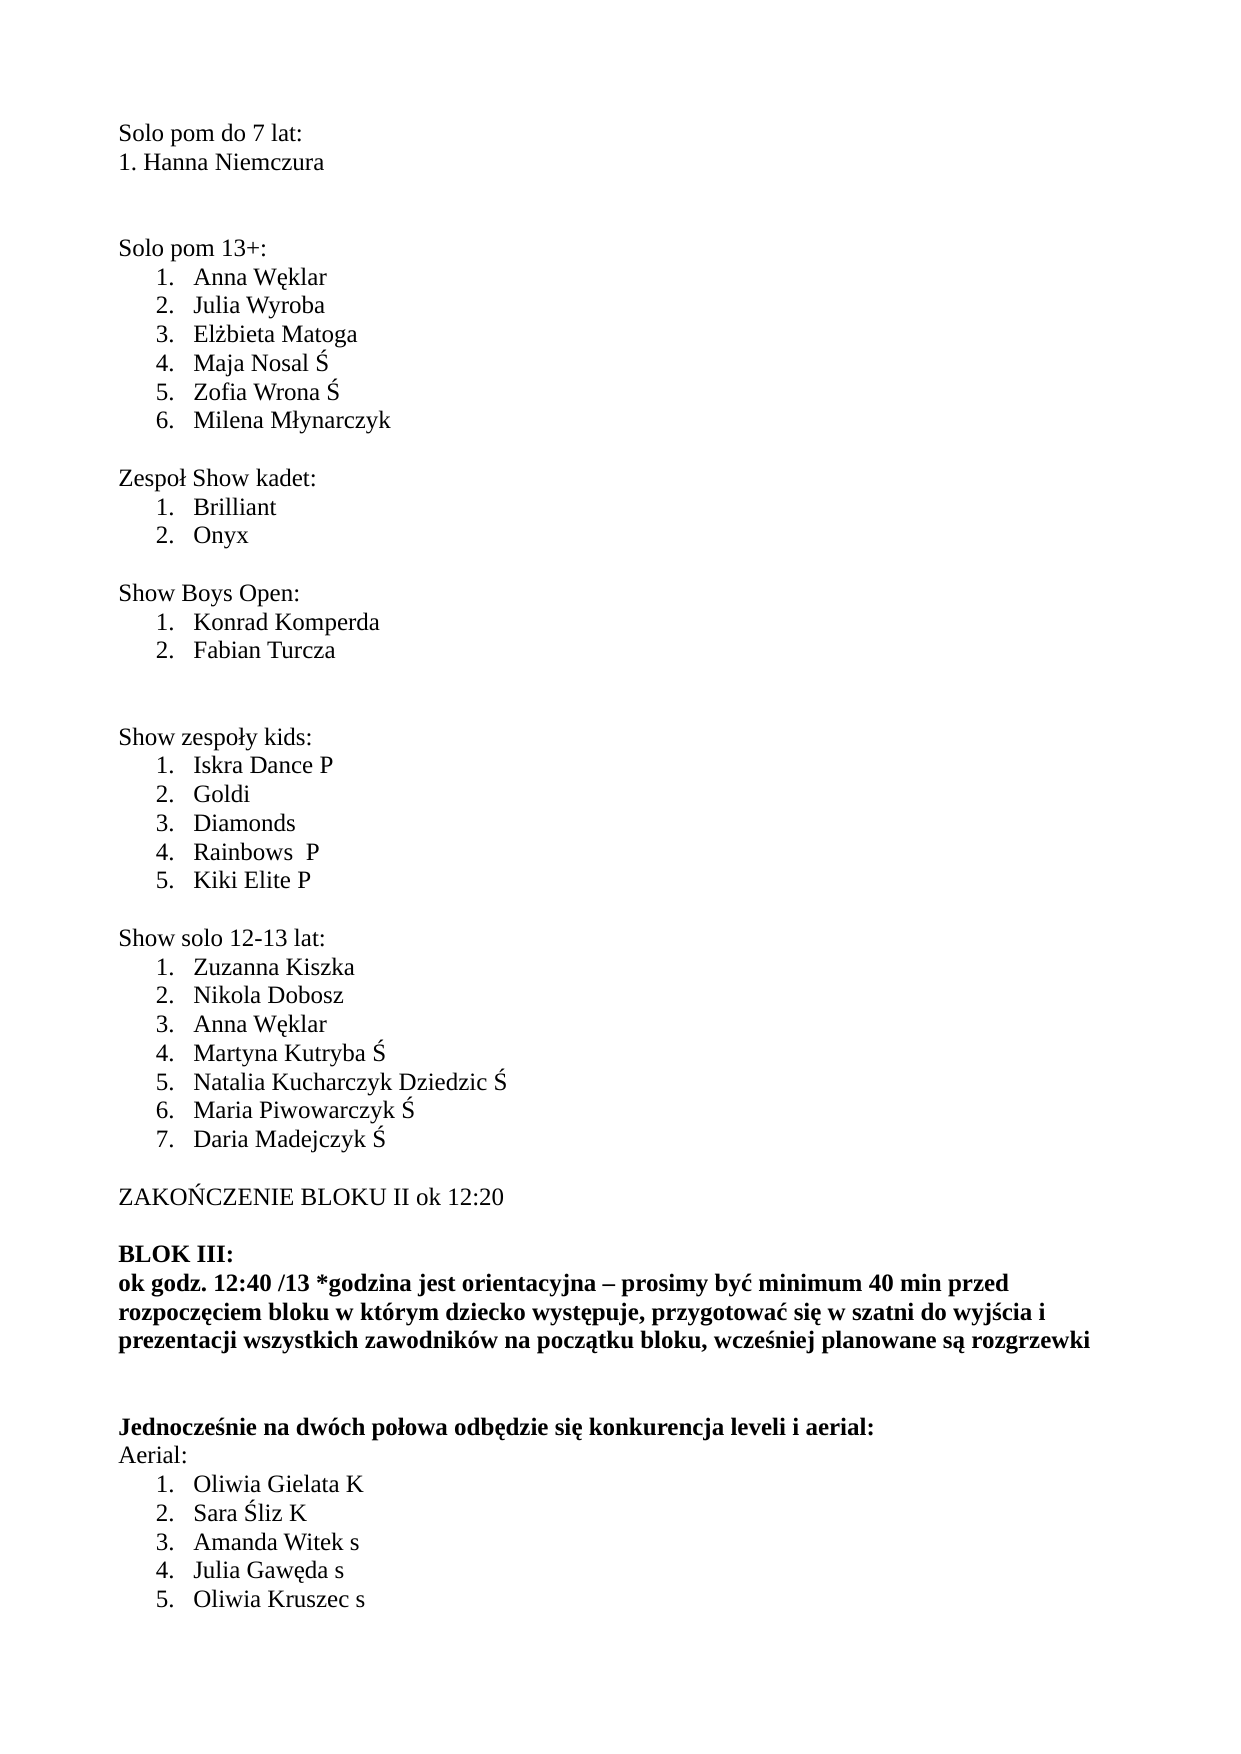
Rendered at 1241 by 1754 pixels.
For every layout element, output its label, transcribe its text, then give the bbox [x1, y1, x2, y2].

list Anna Węklar [156, 1009, 1122, 1038]
text Show solo 12-13 lat: [118, 923, 1122, 952]
list Oliwia Gielata K [156, 1469, 1122, 1498]
text Show zespoły kids: [118, 722, 1122, 751]
list Brilliant [156, 492, 1122, 521]
text Jednocześnie na dwóch połowa odbędzie się konkurencja leveli i aerial: [118, 1412, 1122, 1441]
list Nikola Dobosz [156, 981, 1122, 1009]
text BLOK III: [118, 1239, 1122, 1268]
text ZAKOŃCZENIE BLOKU II ok 12:20 [118, 1182, 1122, 1211]
list Iskra Dance P [156, 751, 1122, 779]
list Diamonds [156, 808, 1122, 837]
list Elżbieta Matoga [156, 319, 1122, 348]
list Milena Młynarczyk [156, 406, 1122, 434]
list Julia Wyroba [156, 291, 1122, 319]
list Onyx [156, 521, 1122, 549]
list Sara Śliz K [156, 1498, 1122, 1527]
text Zespoł Show kadet: [118, 463, 1122, 492]
text ok godz. 12:40 /13 *godzina jest orientacyjna – prosimy być minimum 40 min przed rozpoczęciem bloku w którym dziecko występuje, przygotować się w szatni do wyjścia i prezentacji wszystkich zawodników na początku bloku, wcześniej planowane są rozgrzewki [118, 1268, 1122, 1354]
list Fabian Turcza [156, 636, 1122, 664]
list Martyna Kutryba Ś [156, 1038, 1122, 1067]
text Aerial: [118, 1441, 1122, 1469]
list Zofia Wrona Ś [156, 377, 1122, 406]
list Maria Piwowarczyk Ś [156, 1096, 1122, 1124]
list Kiki Elite P [156, 866, 1122, 894]
list Anna Węklar [156, 262, 1122, 291]
text 1. Hanna Niemczura [118, 147, 1122, 176]
list Julia Gawęda s [156, 1556, 1122, 1584]
list Rainbows P [156, 837, 1122, 866]
text Show Boys Open: [118, 578, 1122, 607]
list Goldi [156, 779, 1122, 808]
list Natalia Kucharczyk Dziedzic Ś [156, 1067, 1122, 1096]
text Solo pom do 7 lat: [118, 118, 1122, 147]
list Zuzanna Kiszka [156, 952, 1122, 981]
list Maja Nosal Ś [156, 348, 1122, 377]
list Daria Madejczyk Ś [156, 1124, 1122, 1153]
list Konrad Komperda [156, 607, 1122, 636]
list Oliwia Kruszec s [156, 1584, 1122, 1613]
list Amanda Witek s [156, 1527, 1122, 1556]
text Solo pom 13+: [118, 233, 1122, 262]
